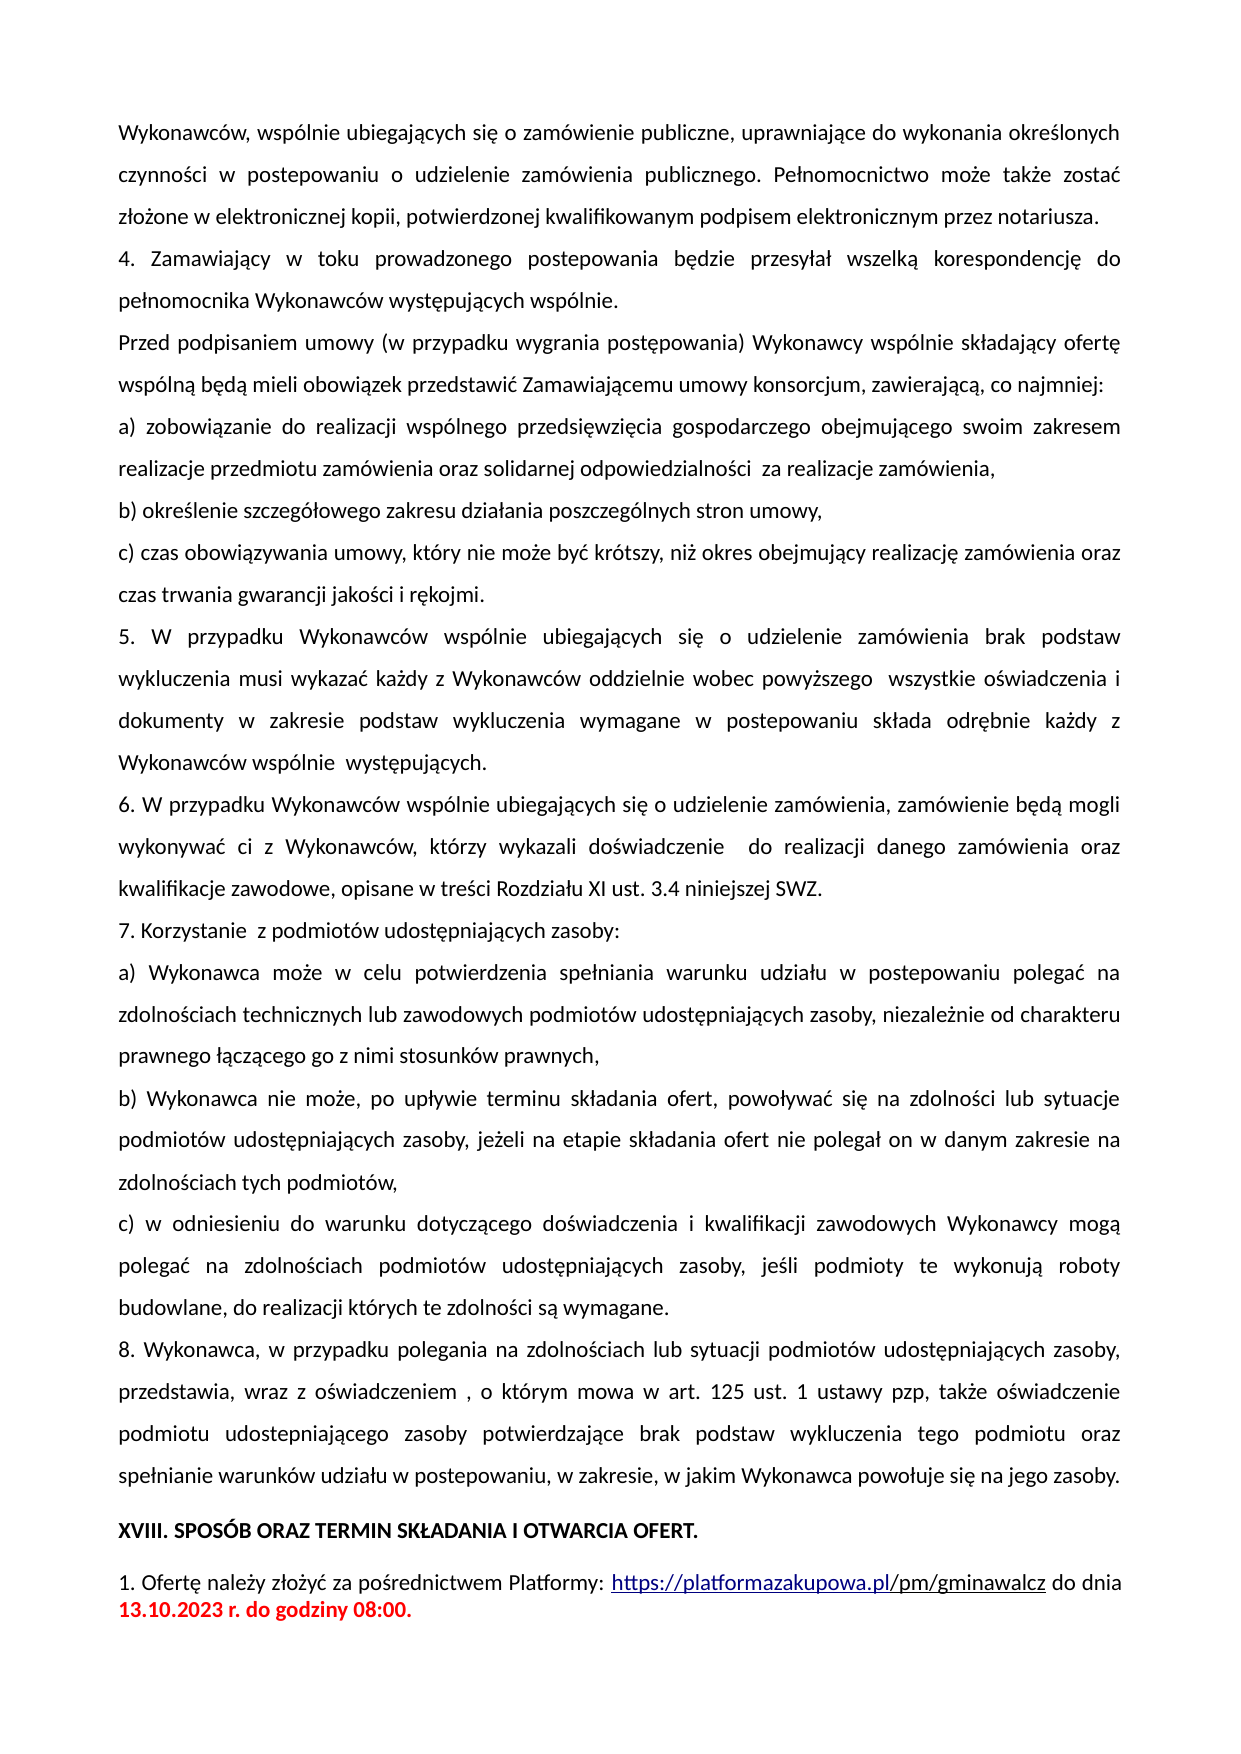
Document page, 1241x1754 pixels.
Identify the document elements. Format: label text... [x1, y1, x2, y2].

text 1. Ofertę należy złożyć za pośrednictwem Platformy: https://platformazakupowa.pl/pm/gminawalcz do dnia 13.10.2023 r. do godziny 08:00. [118, 1568, 1122, 1624]
text 7. Korzystanie z podmiotów udostępniających zasoby: [118, 916, 1122, 944]
text Przed podpisaniem umowy (w przypadku wygrania postępowania) Wykonawcy wspólnie składający ofertę wspólną będą mieli obowiązek przedstawić Zamawiającemu umowy konsorcjum, zawierającą, co najmniej: [118, 328, 1122, 398]
text 6. W przypadku Wykonawców wspólnie ubiegających się o udzielenie zamówienia, zamówienie będą mogli wykonywać ci z Wykonawców, którzy wykazali doświadczenie do realizacji danego zamówienia oraz kwalifikacje zawodowe, opisane w treści Rozdziału XI ust. 3.4 niniejszej SWZ. [118, 790, 1122, 902]
text b) Wykonawca nie może, po upływie terminu składania ofert, powoływać się na zdolności lub sytuacje podmiotów udostępniających zasoby, jeżeli na etapie składania ofert nie polegał on w danym zakresie na zdolnościach tych podmiotów, [118, 1084, 1122, 1196]
text c) czas obowiązywania umowy, który nie może być krótszy, niż okres obejmujący realizację zamówienia oraz czas trwania gwarancji jakości i rękojmi. [118, 538, 1122, 608]
text a) zobowiązanie do realizacji wspólnego przedsięwzięcia gospodarczego obejmującego swoim zakresem realizacje przedmiotu zamówienia oraz solidarnej odpowiedzialności za realizacje zamówienia, [118, 412, 1122, 482]
text 8. Wykonawca, w przypadku polegania na zdolnościach lub sytuacji podmiotów udostępniających zasoby, przedstawia, wraz z oświadczeniem , o którym mowa w art. 125 ust. 1 ustawy pzp, także oświadczenie podmiotu udostepniającego zasoby potwierdzające brak podstaw wykluczenia tego podmiotu oraz spełnianie warunków udziału w postepowaniu, w zakresie, w jakim Wykonawca powołuje się na jego zasoby. [118, 1336, 1122, 1489]
text 5. W przypadku Wykonawców wspólnie ubiegających się o udzielenie zamówienia brak podstaw wykluczenia musi wykazać każdy z Wykonawców oddzielnie wobec powyższego wszystkie oświadczenia i dokumenty w zakresie podstaw wykluczenia wymagane w postepowaniu składa odrębnie każdy z Wykonawców wspólnie występujących. [118, 622, 1122, 776]
text Wykonawców, wspólnie ubiegających się o zamówienie publiczne, uprawniające do wykonania określonych czynności w postepowaniu o udzielenie zamówienia publicznego. Pełnomocnictwo może także zostać złożone w elektronicznej kopii, potwierdzonej kwalifikowanym podpisem elektronicznym przez notariusza. [118, 118, 1122, 230]
text a) Wykonawca może w celu potwierdzenia spełniania warunku udziału w postepowaniu polegać na zdolnościach technicznych lub zawodowych podmiotów udostępniających zasoby, niezależnie od charakteru prawnego łączącego go z nimi stosunków prawnych, [118, 958, 1122, 1070]
text b) określenie szczegółowego zakresu działania poszczególnych stron umowy, [118, 496, 1122, 524]
text XVIII. SPOSÓB ORAZ TERMIN SKŁADANIA I OTWARCIA OFERT. [118, 1516, 1122, 1544]
text 4. Zamawiający w toku prowadzonego postepowania będzie przesyłał wszelką korespondencję do pełnomocnika Wykonawców występujących wspólnie. [118, 244, 1122, 314]
text c) w odniesieniu do warunku dotyczącego doświadczenia i kwalifikacji zawodowych Wykonawcy mogą polegać na zdolnościach podmiotów udostępniających zasoby, jeśli podmioty te wykonują roboty budowlane, do realizacji których te zdolności są wymagane. [118, 1209, 1122, 1322]
